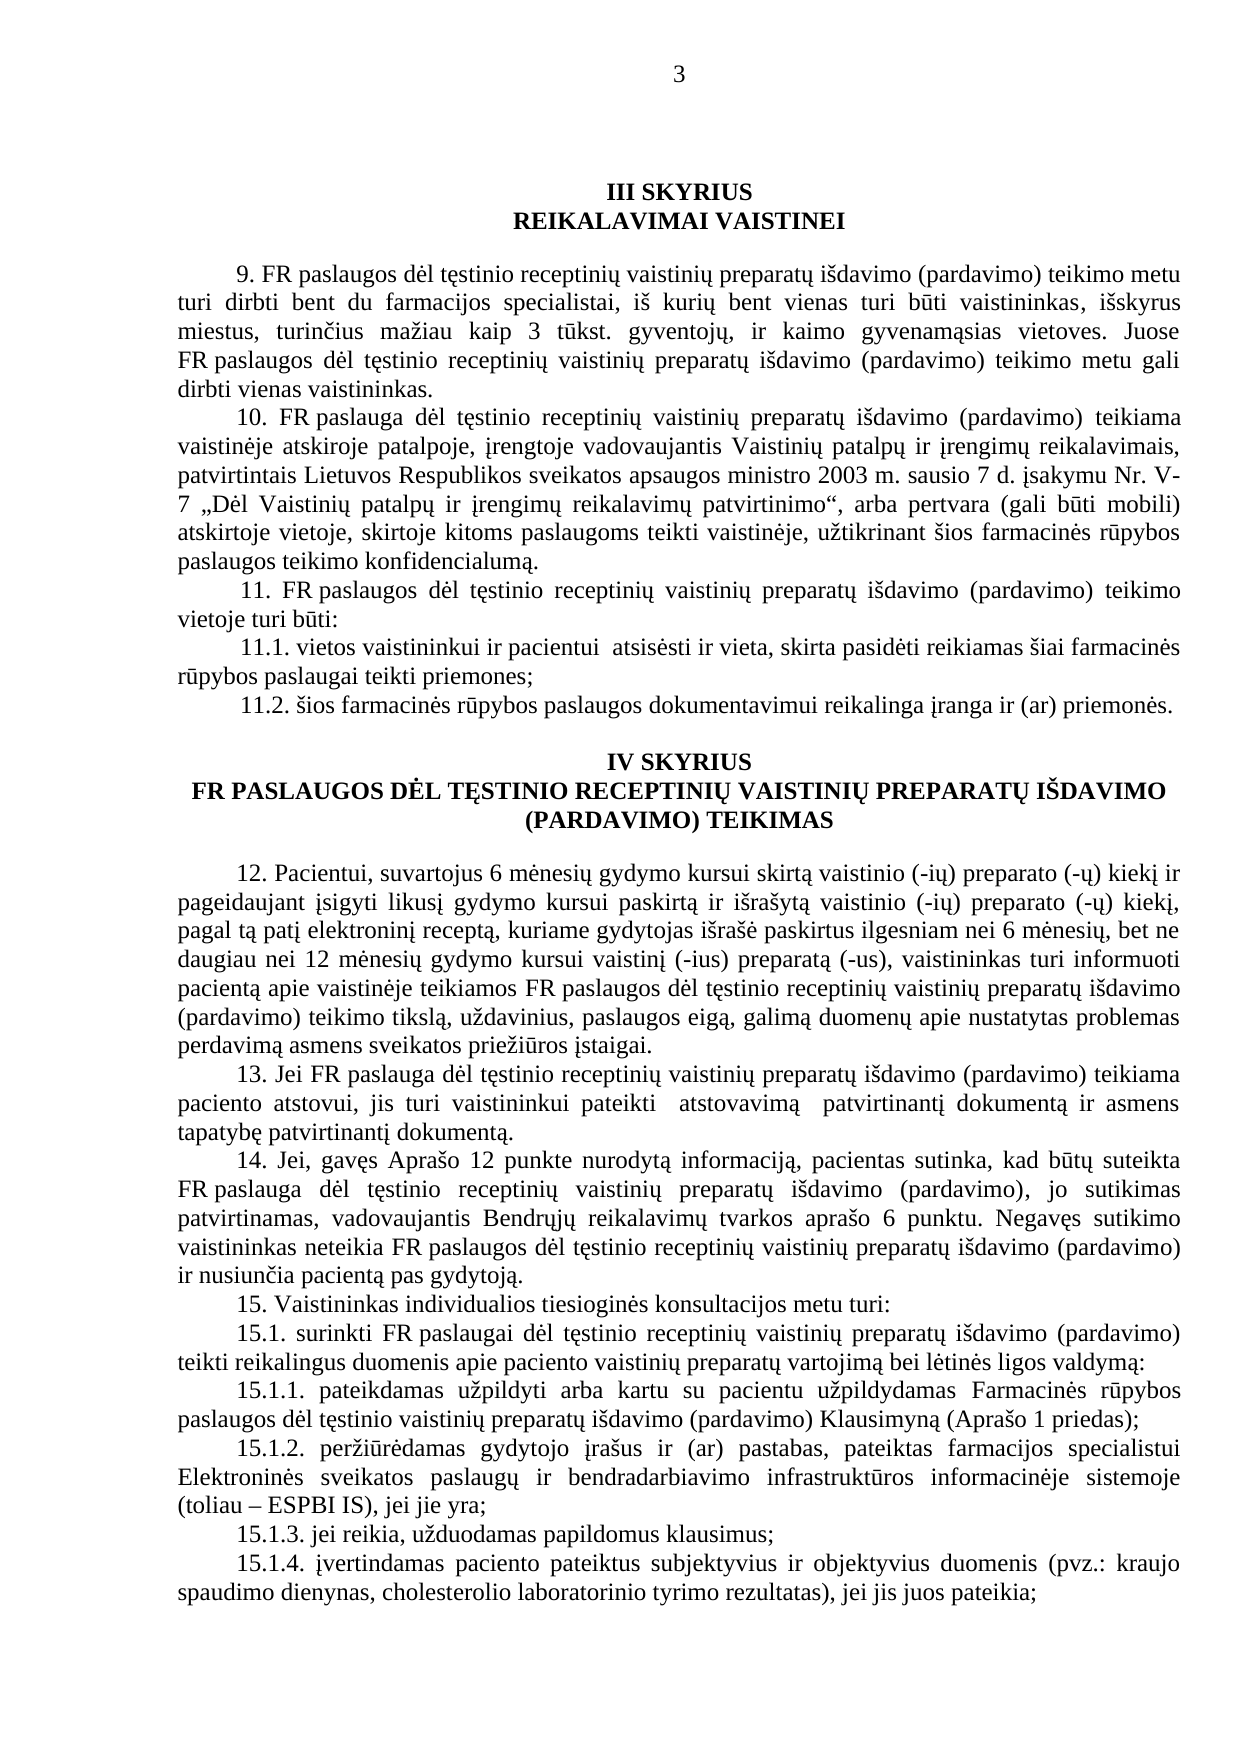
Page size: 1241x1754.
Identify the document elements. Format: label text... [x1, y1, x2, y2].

text REIKALAVIMAI VAISTINEI [177, 206, 1181, 235]
text IV SKYRIUS [177, 747, 1181, 776]
text FR PASLAUGOS DĖL TĘSTINIO RECEPTINIŲ VAISTINIŲ PREPARATŲ IŠDAVIMO (PARDAVIMO) TEIKIMAS [177, 776, 1181, 834]
text 14. Jei, gavęs Aprašo 12 punkte nurodytą informaciją, pacientas sutinka, kad būtų suteikta FR paslauga dėl tęstinio receptinių vaistinių preparatų išdavimo (pardavimo), jo sutikimas patvirtinamas, vadovaujantis Bendrųjų reikalavimų tvarkos aprašo 6 punktu. Negavęs sutikimo vaistininkas neteikia FR paslaugos dėl tęstinio receptinių vaistinių preparatų išdavimo (pardavimo) ir nusiunčia pacientą pas gydytoją. [177, 1145, 1181, 1289]
text 9. FR paslaugos dėl tęstinio receptinių vaistinių preparatų išdavimo (pardavimo) teikimo metu turi dirbti bent du farmacijos specialistai, iš kurių bent vienas turi būti vaistininkas, išskyrus miestus, turinčius mažiau kaip 3 tūkst. gyventojų, ir kaimo gyvenamąsias vietoves. Juose FR paslaugos dėl tęstinio receptinių vaistinių preparatų išdavimo (pardavimo) teikimo metu gali dirbti vienas vaistininkas. [177, 259, 1181, 402]
text 11.1. vietos vaistininkui ir pacientui atsisėsti ir vieta, skirta pasidėti reikiamas šiai farmacinės rūpybos paslaugai teikti priemones; [177, 632, 1181, 690]
text 11. FR paslaugos dėl tęstinio receptinių vaistinių preparatų išdavimo (pardavimo) teikimo vietoje turi būti: [177, 575, 1181, 632]
text 15. Vaistininkas individualios tiesioginės konsultacijos metu turi: [177, 1289, 1181, 1318]
text 15.1.4. įvertindamas paciento pateiktus subjektyvius ir objektyvius duomenis (pvz.: kraujo spaudimo dienynas, cholesterolio laboratorinio tyrimo rezultatas), jei jis juos pateikia; [177, 1548, 1181, 1605]
text 11.2. šios farmacinės rūpybos paslaugos dokumentavimui reikalinga įranga ir (ar) priemonės. [177, 690, 1181, 719]
text 15.1.3. jei reikia, užduodamas papildomus klausimus; [177, 1519, 1181, 1548]
text 10. FR paslauga dėl tęstinio receptinių vaistinių preparatų išdavimo (pardavimo) teikiama vaistinėje atskiroje patalpoje, įrengtoje vadovaujantis Vaistinių patalpų ir įrengimų reikalavimais, patvirtintais Lietuvos Respublikos sveikatos apsaugos ministro 2003 m. sausio 7 d. įsakymu Nr. V-7 „Dėl Vaistinių patalpų ir įrengimų reikalavimų patvirtinimo“, arba pertvara (gali būti mobili) atskirtoje vietoje, skirtoje kitoms paslaugoms teikti vaistinėje, užtikrinant šios farmacinės rūpybos paslaugos teikimo konfidencialumą. [177, 402, 1181, 575]
text 15.1. surinkti FR paslaugai dėl tęstinio receptinių vaistinių preparatų išdavimo (pardavimo) teikti reikalingus duomenis apie paciento vaistinių preparatų vartojimą bei lėtinės ligos valdymą: [177, 1318, 1181, 1375]
text 15.1.1. pateikdamas užpildyti arba kartu su pacientu užpildydamas Farmacinės rūpybos paslaugos dėl tęstinio vaistinių preparatų išdavimo (pardavimo) Klausimyną (Aprašo 1 priedas); [177, 1375, 1181, 1433]
text III SKYRIUS [177, 177, 1181, 206]
text 15.1.2. peržiūrėdamas gydytojo įrašus ir (ar) pastabas, pateiktas farmacijos specialistui Elektroninės sveikatos paslaugų ir bendradarbiavimo infrastruktūros informacinėje sistemoje (toliau – ESPBI IS), jei jie yra; [177, 1433, 1181, 1519]
text 12. Pacientui, suvartojus 6 mėnesių gydymo kursui skirtą vaistinio (-ių) preparato (-ų) kiekį ir pageidaujant įsigyti likusį gydymo kursui paskirtą ir išrašytą vaistinio (-ių) preparato (-ų) kiekį, pagal tą patį elektroninį receptą, kuriame gydytojas išrašė paskirtus ilgesniam nei 6 mėnesių, bet ne daugiau nei 12 mėnesių gydymo kursui vaistinį (-ius) preparatą (-us), vaistininkas turi informuoti pacientą apie vaistinėje teikiamos FR paslaugos dėl tęstinio receptinių vaistinių preparatų išdavimo (pardavimo) teikimo tikslą, uždavinius, paslaugos eigą, galimą duomenų apie nustatytas problemas perdavimą asmens sveikatos priežiūros įstaigai. [177, 858, 1181, 1059]
text 13. Jei FR paslauga dėl tęstinio receptinių vaistinių preparatų išdavimo (pardavimo) teikiama paciento atstovui, jis turi vaistininkui pateikti atstovavimą patvirtinantį dokumentą ir asmens tapatybę patvirtinantį dokumentą. [177, 1059, 1181, 1145]
